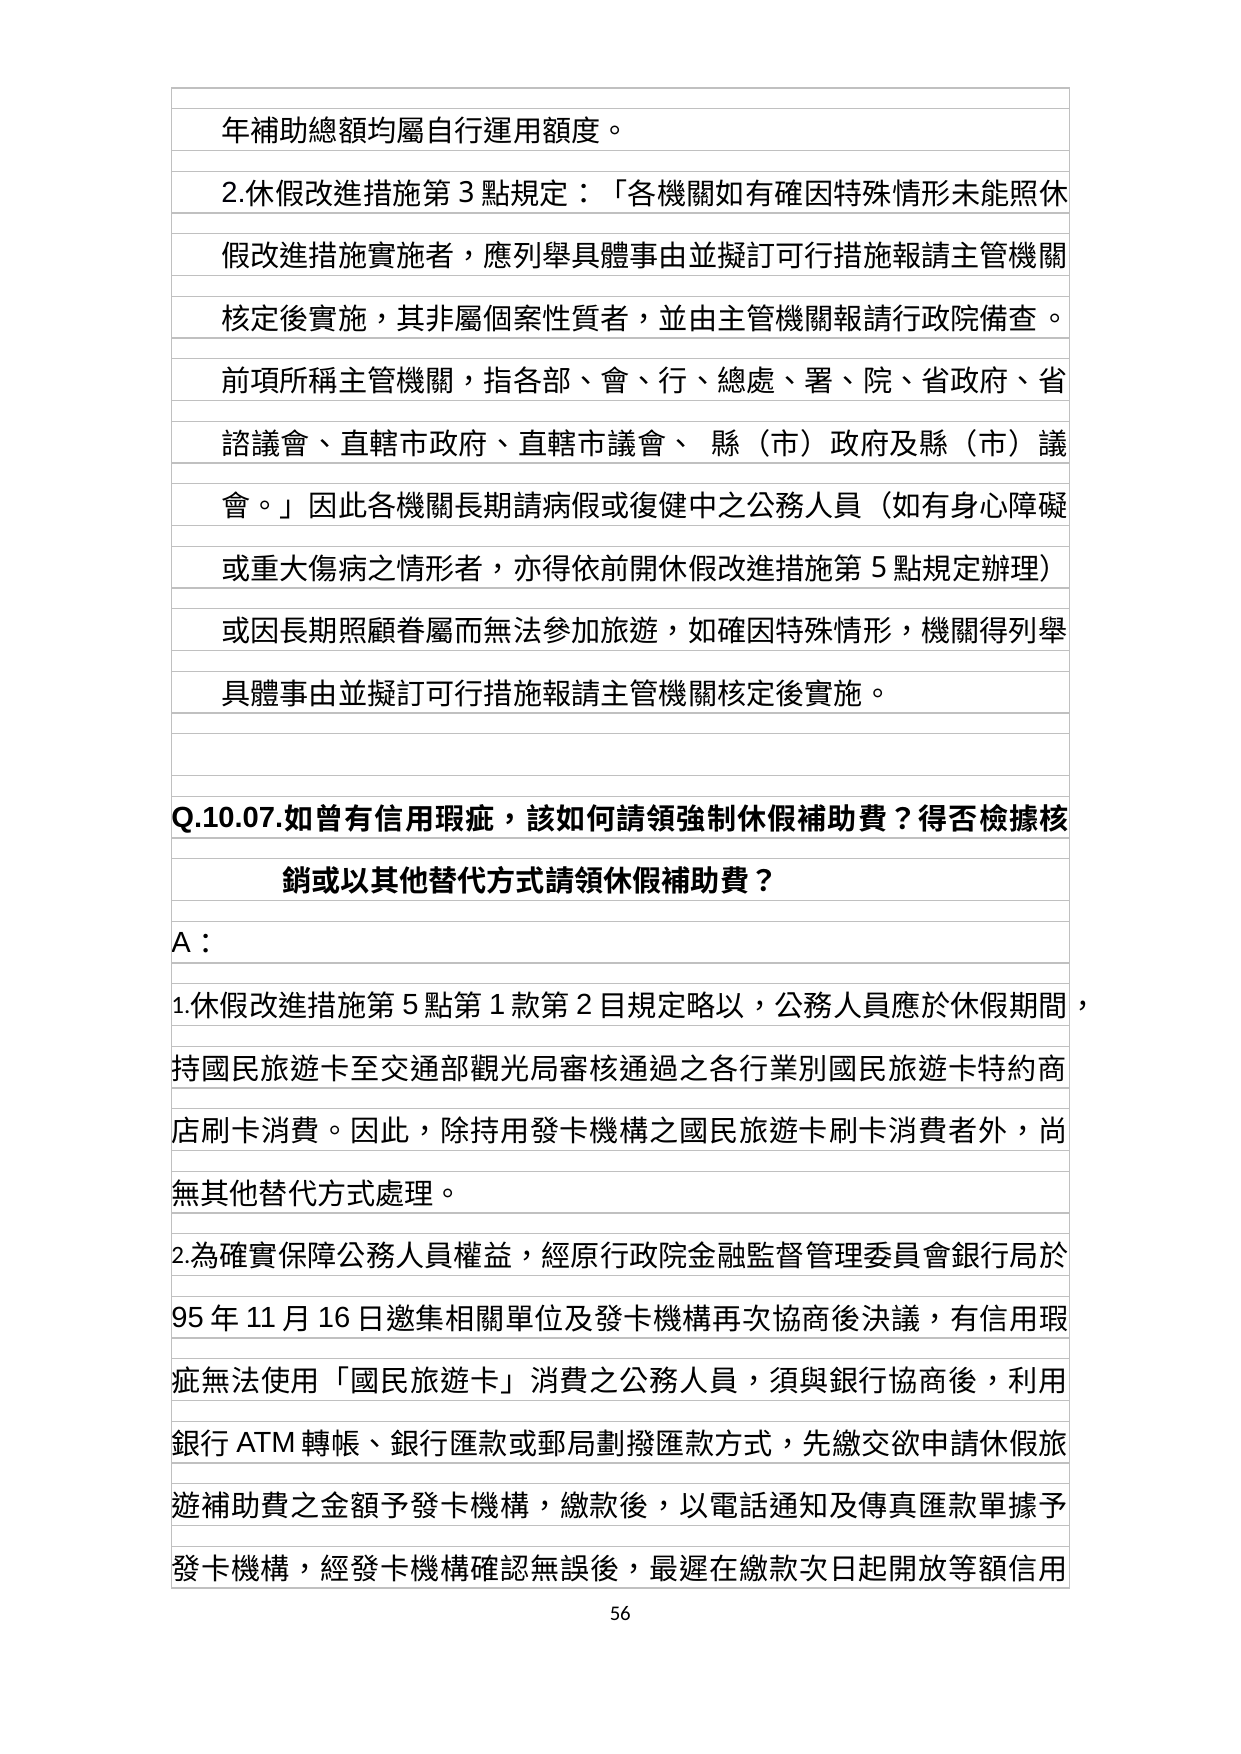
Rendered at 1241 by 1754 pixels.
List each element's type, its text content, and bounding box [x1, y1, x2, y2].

list 遊補助費之金額予發卡機構，繳款後，以電話通知及傳真匯款單據予 [172, 1484, 1069, 1525]
list 諮議會、直轄市政府、直轄市議會、 縣（市）政府及縣（市）議 [221, 422, 1069, 462]
list 休假改進措施第5點第1款第2目規定略以，公務人員應於休假期間，持國民旅遊卡至交通部觀光局審核通過之各行業別國民旅遊卡特約商店刷卡消費。因此，除持用發卡機構之國民旅遊卡刷卡消費者外，尚無其他替代方式處理。 [172, 964, 1069, 983]
list [221, 526, 1069, 546]
list 或因長期照顧眷屬而無法參加旅遊，如確因特殊情形，機關得列舉 [221, 609, 1069, 650]
text Q.10.07.如曾有信用瑕疵，該如何請領強制休假補助費？得否檢據核 [172, 797, 1069, 837]
list 休假改進措施第5點第1款第2目規定略以，公務人員應於休假期間，持國民旅遊卡至交通部觀光局審核通過之各行業別國民旅遊卡特約商店刷卡消費。因此，除持用發卡機構之國民旅遊卡刷卡消費者外，尚無其他替代方式處理。 [172, 1109, 1069, 1150]
list [221, 339, 1069, 358]
list 發卡機構，經發卡機構確認無誤後，最遲在繳款次日起開放等額信用 [172, 1547, 1069, 1587]
list 為確實保障公務人員權益，經原行政院金融監督管理委員會銀行局於 [172, 1234, 1069, 1275]
list 95年11月16日邀集相關單位及發卡機構再次協商後決議，有信用瑕 [172, 1297, 1069, 1337]
list 休假改進措施第5點第1款第2目規定略以，公務人員應於休假期間，持國民旅遊卡至交通部觀光局審核通過之各行業別國民旅遊卡特約商店刷卡消費。因此，除持用發卡機構之國民旅遊卡刷卡消費者外，尚無其他替代方式處理。 [172, 984, 1069, 1025]
list [172, 1401, 1069, 1421]
list [172, 1214, 1069, 1233]
list 會。」因此各機關長期請病假或復健中之公務人員（如有身心障礙 [221, 484, 1069, 525]
list 休假改進措施第5點第1款第2目規定略以，公務人員應於休假期間，持國民旅遊卡至交通部觀光局審核通過之各行業別國民旅遊卡特約商店刷卡消費。因此，除持用發卡機構之國民旅遊卡刷卡消費者外，尚無其他替代方式處理。 [172, 1026, 1069, 1046]
list [172, 1464, 1069, 1483]
list 具體事由並擬訂可行措施報請主管機關核定後實施。 [221, 672, 1069, 712]
list 休假改進措施第5點第1款第2目規定略以，公務人員應於休假期間，持國民旅遊卡至交通部觀光局審核通過之各行業別國民旅遊卡特約商店刷卡消費。因此，除持用發卡機構之國民旅遊卡刷卡消費者外，尚無其他替代方式處理。 [172, 1047, 1069, 1087]
list [221, 89, 1069, 108]
text 銷或以其他替代方式請領休假補助費？ [172, 859, 1069, 900]
text [172, 901, 1069, 921]
list [221, 401, 1069, 421]
list 或重大傷病之情形者，亦得依前開休假改進措施第5點規定辦理） [221, 547, 1069, 587]
list [172, 1276, 1069, 1296]
list [172, 1526, 1069, 1546]
list 前項所稱主管機關，指各部、會、行、總處、署、院、省政府、省 [221, 359, 1069, 400]
list 休假改進措施第5點第1款第2目規定略以，公務人員應於休假期間，持國民旅遊卡至交通部觀光局審核通過之各行業別國民旅遊卡特約商店刷卡消費。因此，除持用發卡機構之國民旅遊卡刷卡消費者外，尚無其他替代方式處理。 [172, 1151, 1069, 1171]
list 核定後實施，其非屬個案性質者，並由主管機關報請行政院備查。 [221, 297, 1069, 337]
text [172, 839, 1069, 858]
text [172, 776, 1069, 796]
list [221, 276, 1069, 296]
text A： [172, 922, 1069, 962]
list 休假改進措施第5點第1款第2目規定略以，公務人員應於休假期間，持國民旅遊卡至交通部觀光局審核通過之各行業別國民旅遊卡特約商店刷卡消費。因此，除持用發卡機構之國民旅遊卡刷卡消費者外，尚無其他替代方式處理。 [172, 1089, 1069, 1108]
list [221, 151, 1069, 171]
list 休假改進措施第3點規定：「各機關如有確因特殊情形未能照休 [221, 172, 1069, 212]
list 年補助總額均屬自行運用額度。 [221, 109, 1069, 150]
list [221, 651, 1069, 671]
list [172, 1339, 1069, 1358]
list 休假改進措施第5點第1款第2目規定略以，公務人員應於休假期間，持國民旅遊卡至交通部觀光局審核通過之各行業別國民旅遊卡特約商店刷卡消費。因此，除持用發卡機構之國民旅遊卡刷卡消費者外，尚無其他替代方式處理。 [172, 1172, 1069, 1212]
list [221, 464, 1069, 483]
list 疵無法使用「國民旅遊卡」消費之公務人員，須與銀行協商後，利用 [172, 1359, 1069, 1400]
list 銀行ATM轉帳、銀行匯款或郵局劃撥匯款方式，先繳交欲申請休假旅 [172, 1422, 1069, 1462]
list [221, 589, 1069, 608]
list [221, 214, 1069, 233]
list 假改進措施實施者，應列舉具體事由並擬訂可行措施報請主管機關 [221, 234, 1069, 275]
